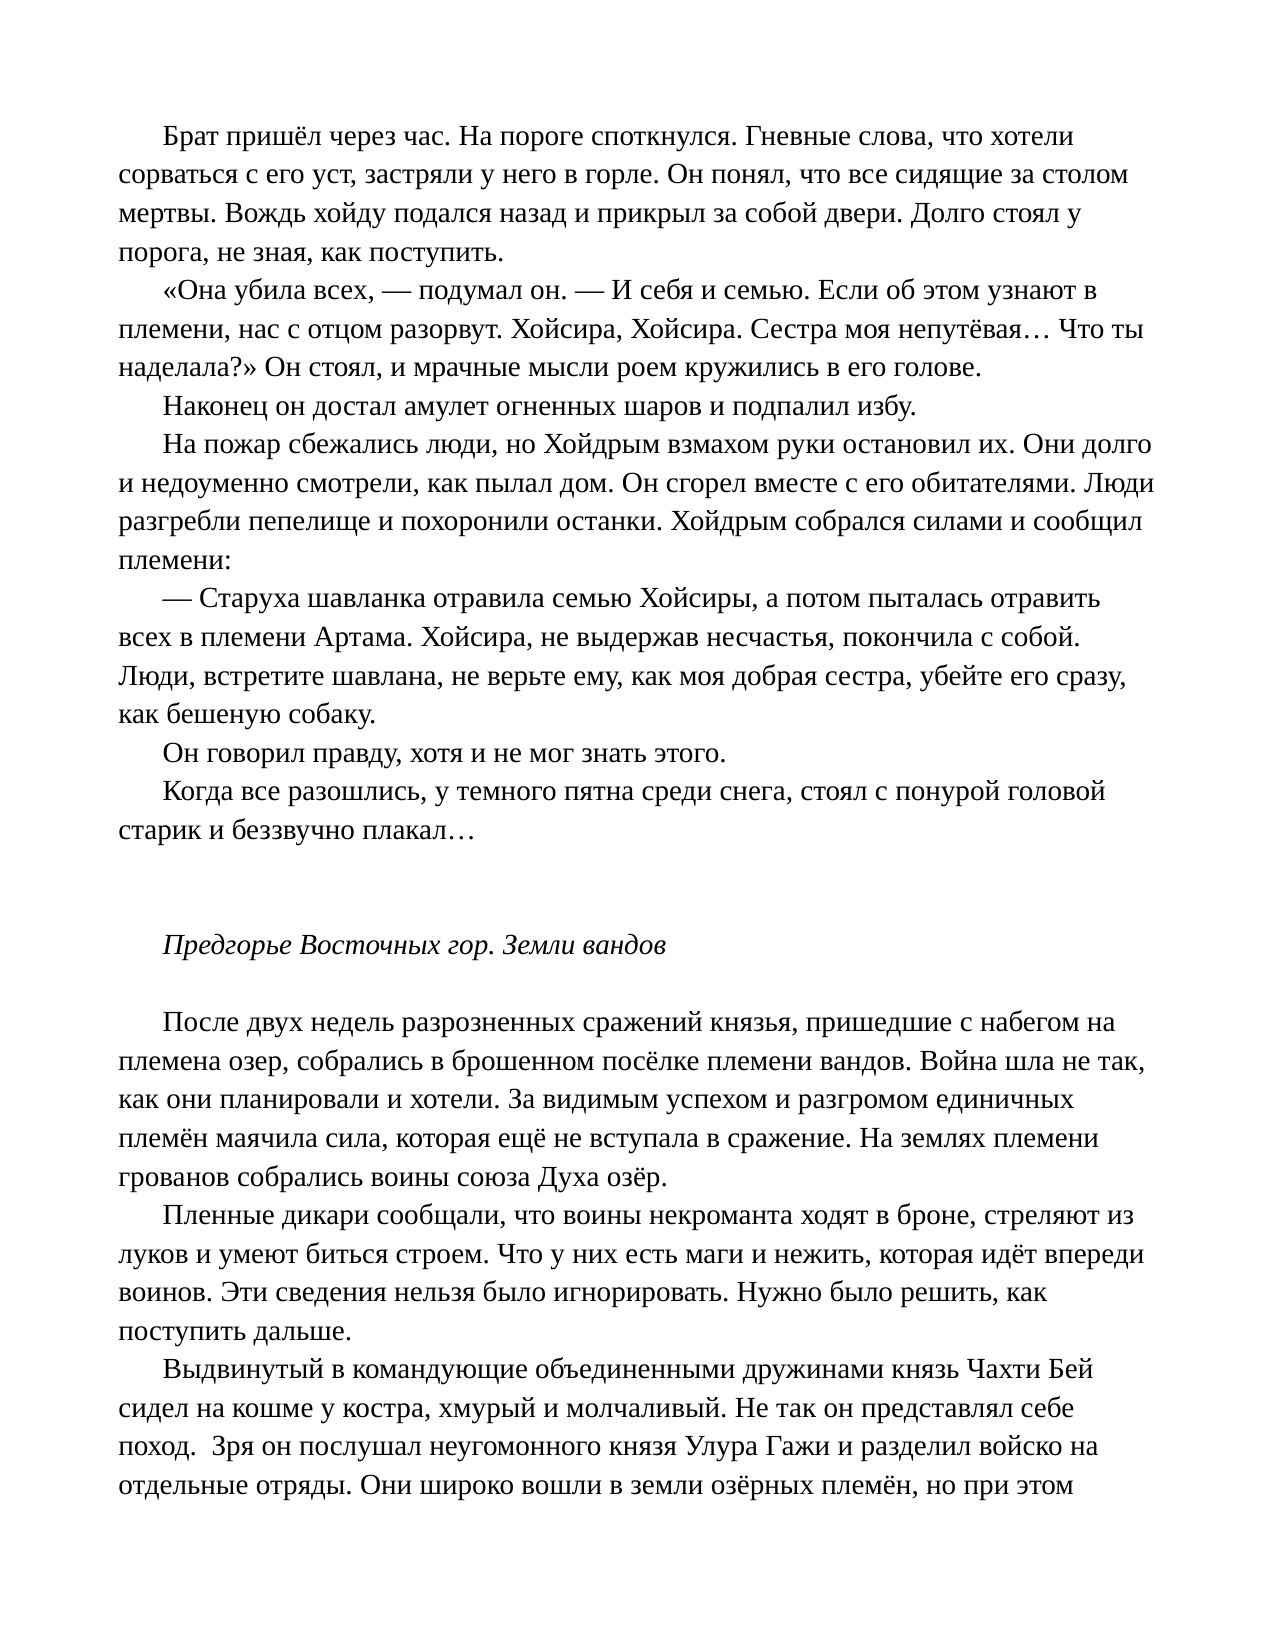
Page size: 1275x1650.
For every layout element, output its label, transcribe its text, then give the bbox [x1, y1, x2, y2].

text Наконец он достал амулет огненных шаров и подпалил избу. [118, 388, 1157, 421]
text После двух недель разрозненных сражений князья, пришедшие с набегом на племена озер, собрались в брошенном посёлке племени вандов. Война шла не так, как они планировали и хотели. За видимым успехом и разгромом единичных племён маячила сила, которая ещё не вступала в сражение. На землях племени грованов собрались воины союза Духа озёр. [118, 1004, 1157, 1192]
text Предгорье Восточных гор. Земли вандов [118, 927, 1157, 961]
text Брат пришёл через час. На пороге споткнулся. Гневные слова, что хотели сорваться с его уст, застряли у него в горле. Он понял, что все сидящие за столом мертвы. Вождь хойду подался назад и прикрыл за собой двери. Долго стоял у порога, не зная, как поступить. [118, 118, 1157, 267]
text — Старуха шавланка отравила семью Хойсиры, а потом пыталась отравить всех в племени Артама. Хойсира, не выдержав несчастья, покончила с собой. Люди, встретите шавлана, не верьте ему, как моя добрая сестра, убейте его сразу, как бешеную собаку. [118, 581, 1157, 730]
text Выдвинутый в командующие объединенными дружинами князь Чахти Бей сидел на кошме у костра, хмурый и молчаливый. Не так он представлял себе поход. Зря он послушал неугомонного князя Улура Гажи и разделил войско на отдельные отряды. Они широко вошли в земли озёрных племён, но при этом [118, 1351, 1157, 1501]
text Пленные дикари сообщали, что воины некроманта ходят в броне, стреляют из луков и умеют биться строем. Что у них есть маги и нежить, которая идёт впереди воинов. Эти сведения нельзя было игнорировать. Нужно было решить, как поступить дальше. [118, 1197, 1157, 1346]
text На пожар сбежались люди, но Хойдрым взмахом руки остановил их. Они долго и недоуменно смотрели, как пылал дом. Он сгорел вместе с его обитателями. Люди разгребли пепелище и похоронили останки. Хойдрым собрался силами и сообщил племени: [118, 426, 1157, 576]
text Когда все разошлись, у темного пятна среди снега, стоял с понурой головой старик и беззвучно плакал… [118, 773, 1157, 845]
text Он говорил правду, хотя и не мог знать этого. [118, 735, 1157, 768]
text «Она убила всех, — подумал он. — И себя и семью. Если об этом узнают в племени, нас с отцом разорвут. Хойсира, Хойсира. Сестра моя непутёвая… Что ты наделала?» Он стоял, и мрачные мысли роем кружились в его голове. [118, 272, 1157, 383]
